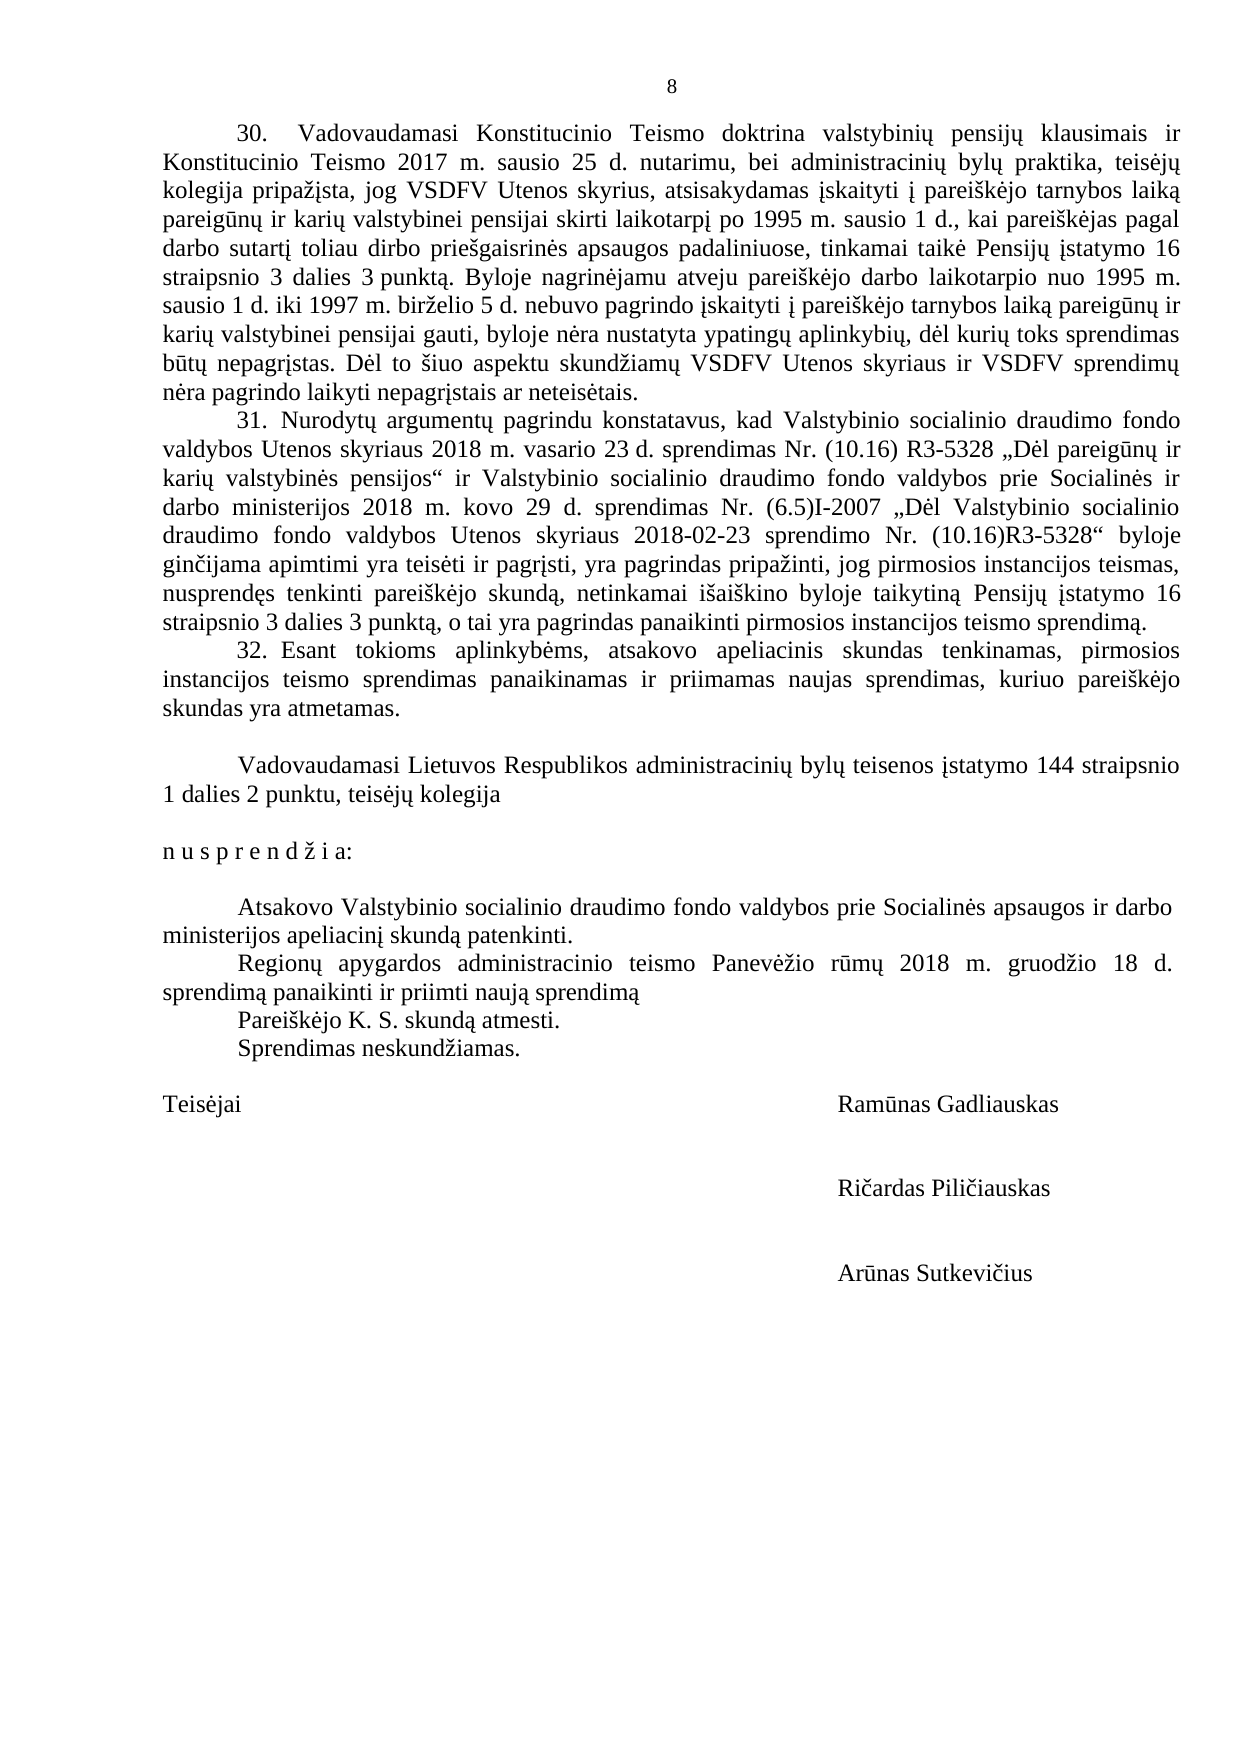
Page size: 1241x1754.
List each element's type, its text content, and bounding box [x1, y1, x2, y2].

text Ričardas Piličiauskas [702, 1174, 1173, 1202]
text Teisėjai Ramūnas Gadliauskas [162, 1090, 1173, 1118]
text 30. Vadovaudamasi Konstitucinio Teismo doktrina valstybinių pensijų klausimais ir Konstitucinio Teismo 2017 m. sausio 25 d. nutarimu, bei administracinių bylų praktika, teisėjų kolegija pripažįsta, jog VSDFV Utenos skyrius, atsisakydamas įskaityti į pareiškėjo tarnybos laiką pareigūnų ir karių valstybinei pensijai skirti laikotarpį po 1995 m. sausio 1 d., kai pareiškėjas pagal darbo sutartį toliau dirbo priešgaisrinės apsaugos padaliniuose, tinkamai taikė Pensijų įstatymo 16 straipsnio 3 dalies 3 punktą. Byloje nagrinėjamu atveju pareiškėjo darbo laikotarpio nuo 1995 m. sausio 1 d. iki 1997 m. birželio 5 d. nebuvo pagrindo įskaityti į pareiškėjo tarnybos laiką pareigūnų ir karių valstybinei pensijai gauti, byloje nėra nustatyta ypatingų aplinkybių, dėl kurių toks sprendimas būtų nepagrįstas. Dėl to šiuo aspektu skundžiamų VSDFV Utenos skyriaus ir VSDFV sprendimų nėra pagrindo laikyti nepagrįstais ar neteisėtais. [162, 118, 1181, 406]
text Arūnas Sutkevičius [837, 1259, 1173, 1287]
text 32. Esant tokioms aplinkybėms, atsakovo apeliacinis skundas tenkinamas, pirmosios instancijos teismo sprendimas panaikinamas ir priimamas naujas sprendimas, kuriuo pareiškėjo skundas yra atmetamas. [162, 636, 1181, 722]
text Atsakovo Valstybinio socialinio draudimo fondo valdybos prie Socialinės apsaugos ir darbo ministerijos apeliacinį skundą patenkinti. [162, 893, 1173, 949]
text Sprendimas neskundžiamas. [162, 1034, 1173, 1062]
text Pareiškėjo K. S. skundą atmesti. [162, 1006, 1173, 1034]
text 31. Nurodytų argumentų pagrindu konstatavus, kad Valstybinio socialinio draudimo fondo valdybos Utenos skyriaus 2018 m. vasario 23 d. sprendimas Nr. (10.16) R3-5328 „Dėl pareigūnų ir karių valstybinės pensijos“ ir Valstybinio socialinio draudimo fondo valdybos prie Socialinės ir darbo ministerijos 2018 m. kovo 29 d. sprendimas Nr. (6.5)I-2007 „Dėl Valstybinio socialinio draudimo fondo valdybos Utenos skyriaus 2018-02-23 sprendimo Nr. (10.16)R3-5328“ byloje ginčijama apimtimi yra teisėti ir pagrįsti, yra pagrindas pripažinti, jog pirmosios instancijos teismas, nusprendęs tenkinti pareiškėjo skundą, netinkamai išaiškino byloje taikytiną Pensijų įstatymo 16 straipsnio 3 dalies 3 punktą, o tai yra pagrindas panaikinti pirmosios instancijos teismo sprendimą. [162, 406, 1181, 636]
text Vadovaudamasi Lietuvos Respublikos administracinių bylų teisenos įstatymo 144 straipsnio 1 dalies 2 punktu, teisėjų kolegija [162, 751, 1181, 808]
text n u s p r e n d ž i a: [162, 837, 1173, 865]
text Regionų apygardos administracinio teismo Panevėžio rūmų 2018 m. gruodžio 18 d. sprendimą panaikinti ir priimti naują sprendimą [162, 949, 1173, 1006]
